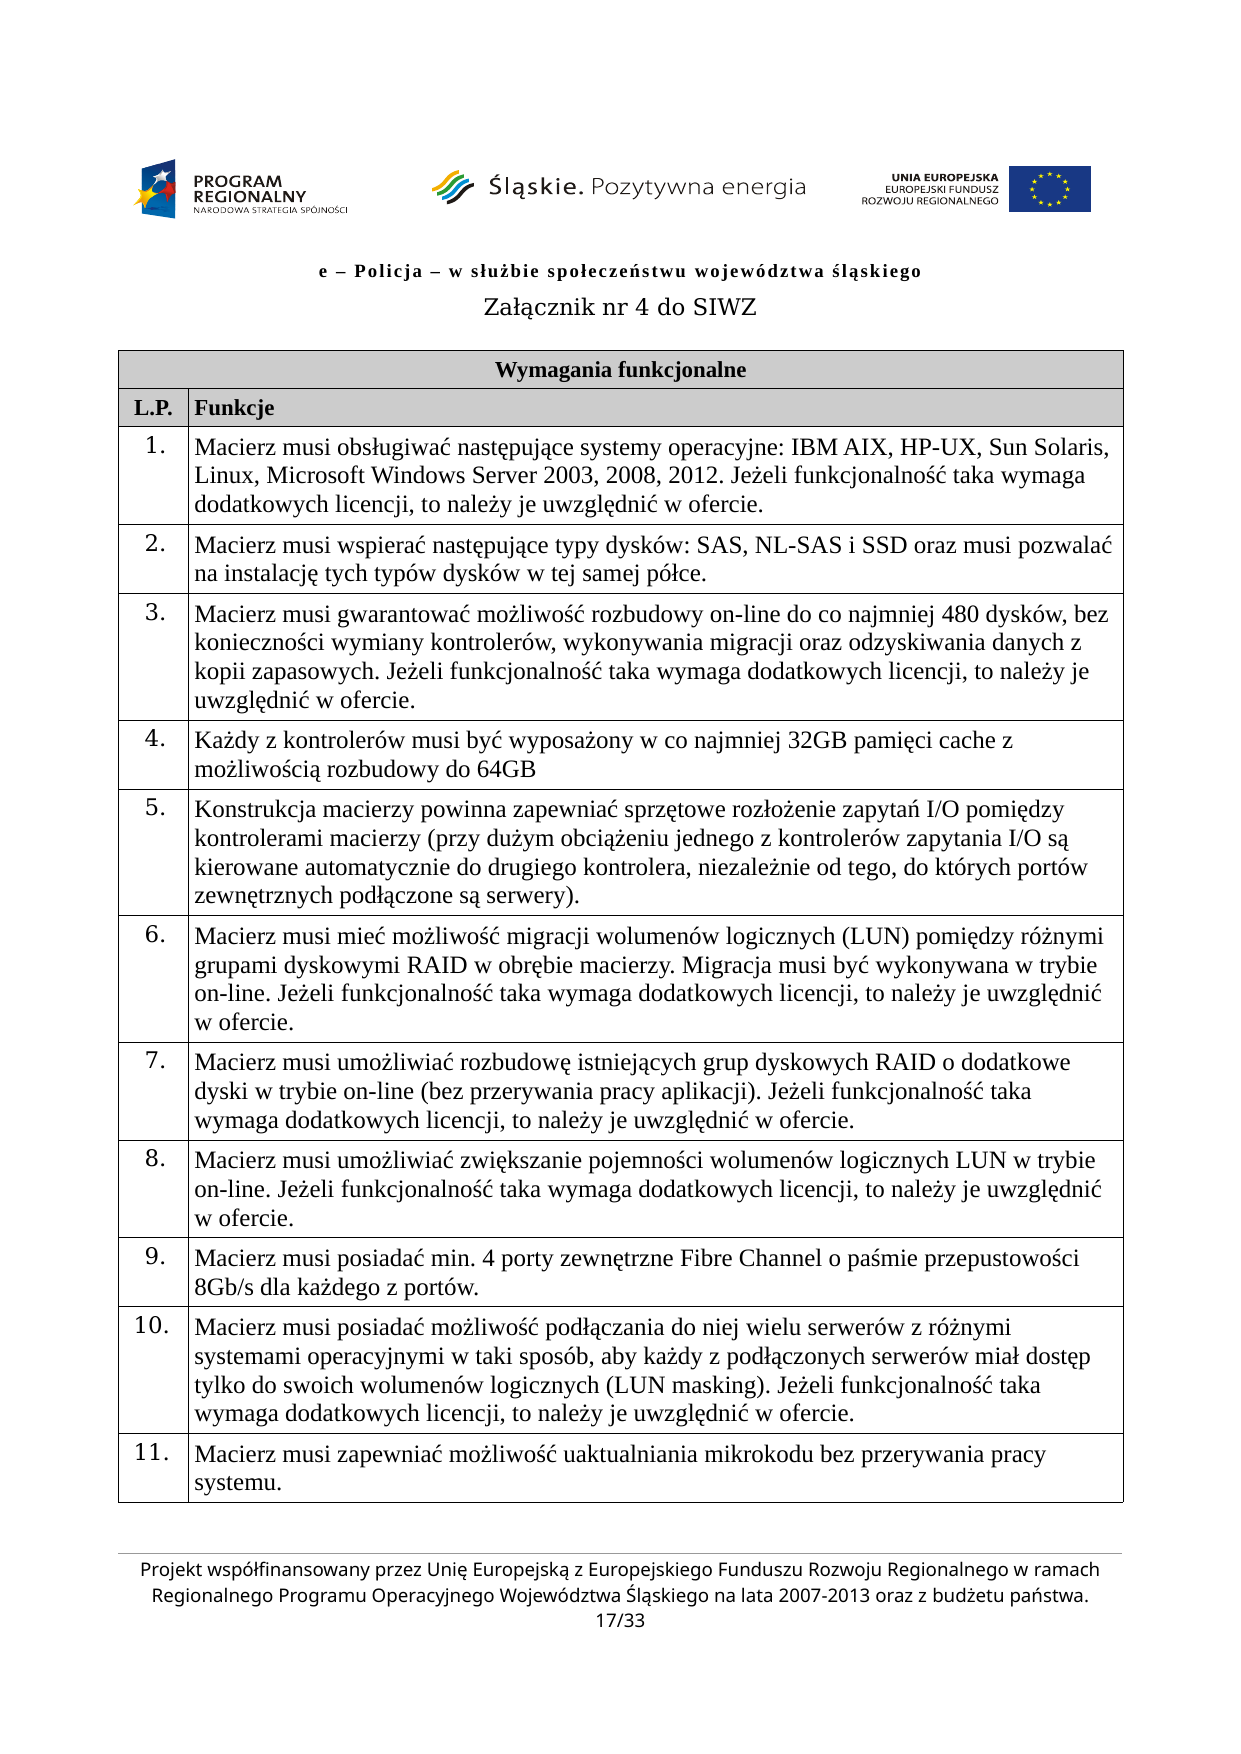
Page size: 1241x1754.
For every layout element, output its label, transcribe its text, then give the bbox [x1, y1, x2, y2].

table_cell Macierz musi zapewniać możliwość uaktualniania mikrokodu bez przerywania pracy systemu. [189, 1434, 1123, 1502]
table_cell [119, 916, 188, 1042]
table_cell Macierz musi umożliwiać rozbudowę istniejących grup dyskowych RAID o dodatkowe dyski w trybie on-line (bez przerywania pracy aplikacji). Jeżeli funkcjonalność taka wymaga dodatkowych licencji, to należy je uwzględnić w ofercie. [189, 1043, 1123, 1139]
table_cell Macierz musi wspierać następujące typy dysków: SAS, NL-SAS i SSD oraz musi pozwalać na instalację tych typów dysków w tej samej półce. [189, 525, 1123, 593]
table_cell L.P. [119, 389, 188, 426]
table_cell [119, 790, 188, 915]
table_header Wymagania funkcjonalne [119, 351, 1123, 388]
table_cell Każdy z kontrolerów musi być wyposażony w co najmniej 32GB pamięci cache z możliwością rozbudowy do 64GB [189, 721, 1123, 788]
table_cell Macierz musi gwarantować możliwość rozbudowy on-line do co najmniej 480 dysków, bez konieczności wymiany kontrolerów, wykonywania migracji oraz odzyskiwania danych z kopii zapasowych. Jeżeli funkcjonalność taka wymaga dodatkowych licencji, to należy je uwzględnić w ofercie. [189, 594, 1123, 719]
table_cell [119, 1043, 188, 1139]
table_cell [119, 1141, 188, 1237]
table_cell [119, 525, 188, 593]
table_cell Macierz musi obsługiwać następujące systemy operacyjne: IBM AIX, HP-UX, Sun Solaris, Linux, Microsoft Windows Server 2003, 2008, 2012. Jeżeli funkcjonalność taka wymaga dodatkowych licencji, to należy je uwzględnić w ofercie. [189, 427, 1123, 524]
table_cell [119, 1238, 188, 1306]
table_cell Macierz musi posiadać min. 4 porty zewnętrzne Fibre Channel o paśmie przepustowości 8Gb/s dla każdego z portów. [189, 1238, 1123, 1306]
table_cell Macierz musi mieć możliwość migracji wolumenów logicznych (LUN) pomiędzy różnymi grupami dyskowymi RAID w obrębie macierzy. Migracja musi być wykonywana w trybie on-line. Jeżeli funkcjonalność taka wymaga dodatkowych licencji, to należy je uwzględnić w ofercie. [189, 916, 1123, 1042]
table_cell [119, 1307, 188, 1433]
table_cell [119, 427, 188, 524]
table_cell [119, 594, 188, 719]
table_cell Macierz musi umożliwiać zwiększanie pojemności wolumenów logicznych LUN w trybie on-line. Jeżeli funkcjonalność taka wymaga dodatkowych licencji, to należy je uwzględnić w ofercie. [189, 1141, 1123, 1237]
table_cell Macierz musi posiadać możliwość podłączania do niej wielu serwerów z różnymi systemami operacyjnymi w taki sposób, aby każdy z podłączonych serwerów miał dostęp tylko do swoich wolumenów logicznych (LUN masking). Jeżeli funkcjonalność taka wymaga dodatkowych licencji, to należy je uwzględnić w ofercie. [189, 1307, 1123, 1433]
table_cell Funkcje [189, 389, 1123, 426]
table_cell Konstrukcja macierzy powinna zapewniać sprzętowe rozłożenie zapytań I/O pomiędzy kontrolerami macierzy (przy dużym obciążeniu jednego z kontrolerów zapytania I/O są kierowane automatycznie do drugiego kontrolera, niezależnie od tego, do których portów zewnętrznych podłączone są serwery). [189, 790, 1123, 915]
table_cell [119, 721, 188, 788]
table_cell [119, 1434, 188, 1502]
